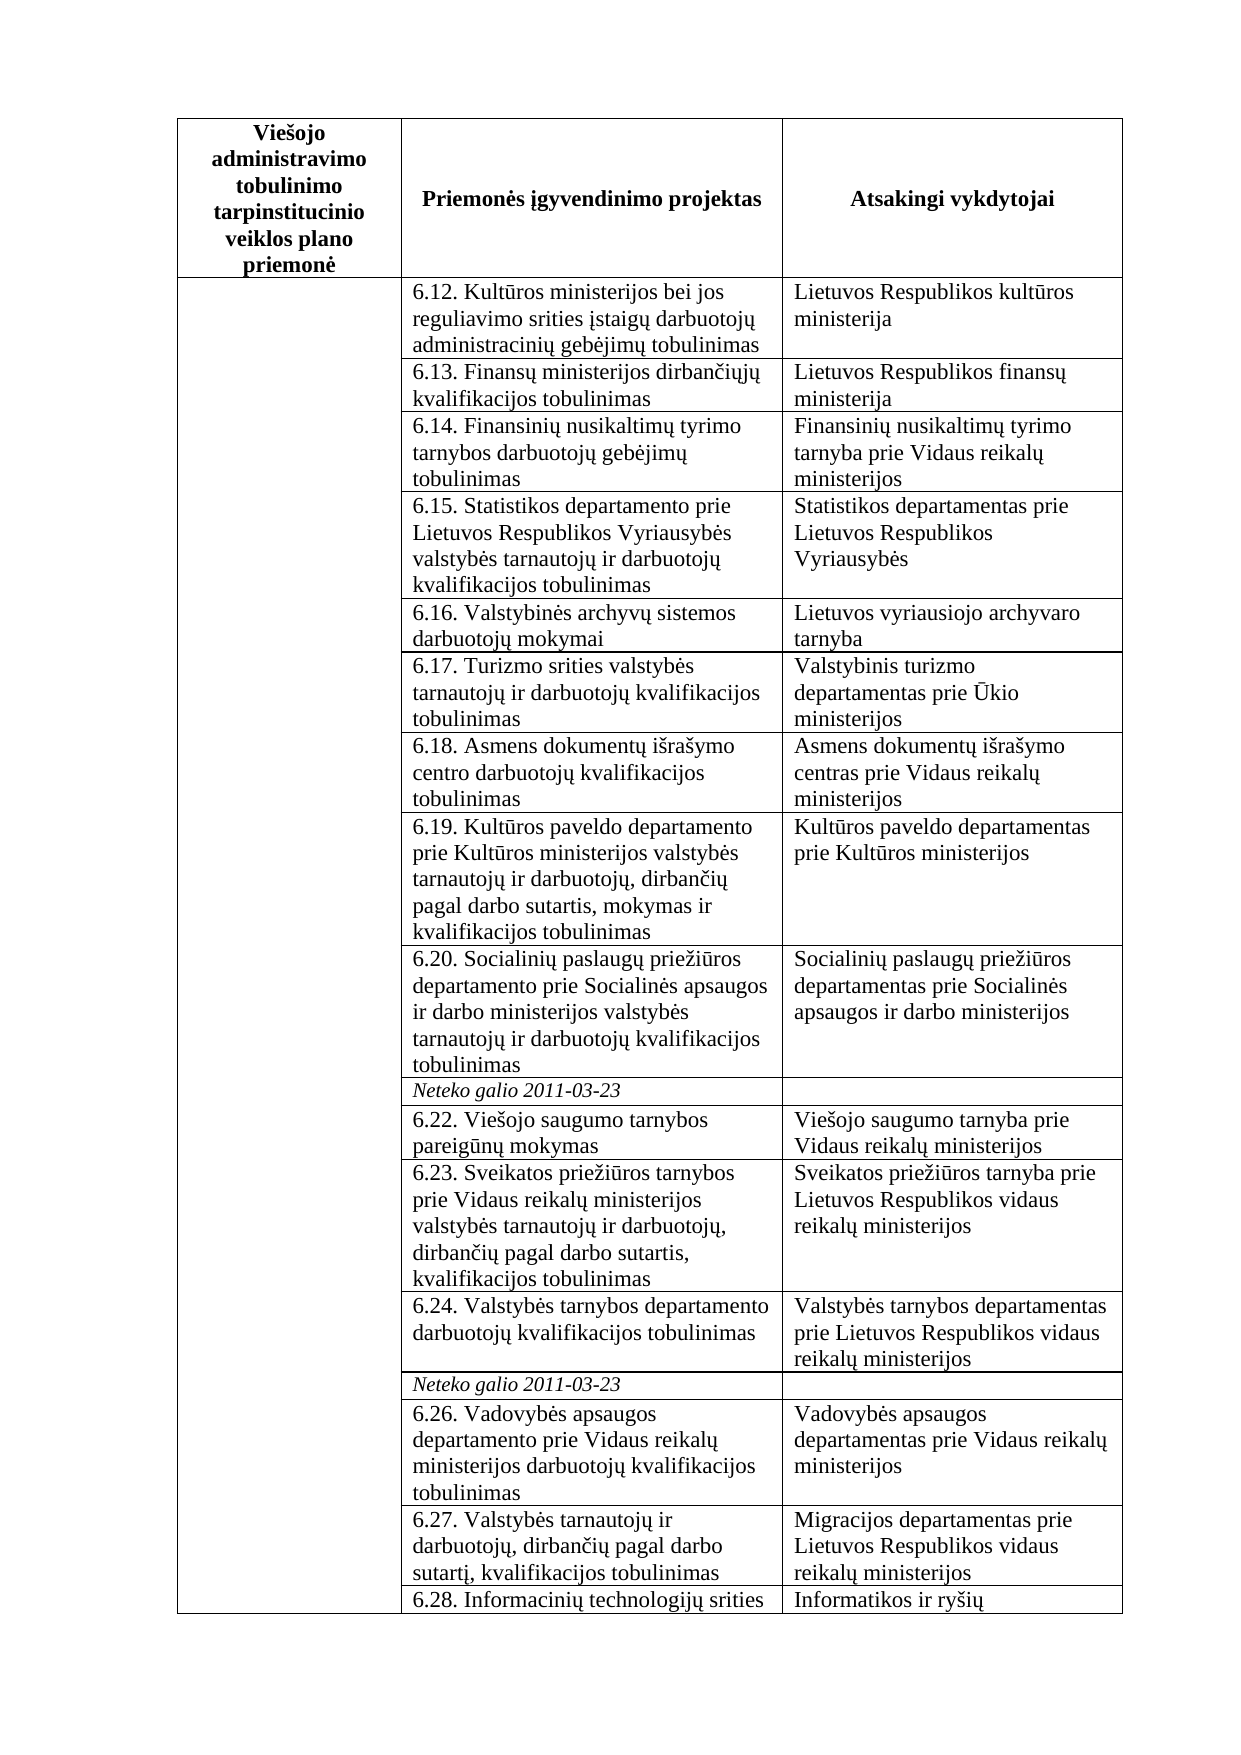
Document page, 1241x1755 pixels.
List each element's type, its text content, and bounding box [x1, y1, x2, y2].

table_cell Neteko galio 2011-03-23 [402, 1078, 782, 1105]
table_cell 6.22. Viešojo saugumo tarnybos pareigūnų mokymas [402, 1106, 782, 1158]
table_cell 6.17. Turizmo srities valstybės tarnautojų ir darbuotojų kvalifikacijos tobulinimas [402, 653, 782, 732]
table_cell Statistikos departamentas prie Lietuvos Respublikos Vyriausybės [783, 492, 1122, 598]
table_cell 6.12. Kultūros ministerijos bei jos reguliavimo srities įstaigų darbuotojų administracinių gebėjimų tobulinimas [402, 278, 782, 357]
table_cell 6.23. Sveikatos priežiūros tarnybos prie Vidaus reikalų ministerijos valstybės tarnautojų ir darbuotojų, dirbančių pagal darbo sutartis, kvalifikacijos tobulinimas [402, 1160, 782, 1291]
table_cell Neteko galio 2011-03-23 [402, 1373, 782, 1399]
table_cell 6.20. Socialinių paslaugų priežiūros departamento prie Socialinės apsaugos ir darbo ministerijos valstybės tarnautojų ir darbuotojų kvalifikacijos tobulinimas [402, 946, 782, 1077]
table_cell Vadovybės apsaugos departamentas prie Vidaus reikalų ministerijos [783, 1400, 1122, 1505]
table_header Viešojo administravimo tobulinimo tarpinstitucinio veiklos plano priemonė [178, 119, 401, 277]
table_cell Valstybės tarnybos departamentas prie Lietuvos Respublikos vidaus reikalų ministerijos [783, 1292, 1122, 1371]
table_header Atsakingi vykdytojai [783, 119, 1122, 277]
table_cell 6.24. Valstybės tarnybos departamento darbuotojų kvalifikacijos tobulinimas [402, 1292, 782, 1371]
table_cell 6.27. Valstybės tarnautojų ir darbuotojų, dirbančių pagal darbo sutartį, kvalifikacijos tobulinimas [402, 1506, 782, 1585]
table_cell Socialinių paslaugų priežiūros departamentas prie Socialinės apsaugos ir darbo ministerijos [783, 946, 1122, 1077]
table_cell [178, 278, 401, 1613]
table_cell 6.19. Kultūros paveldo departamento prie Kultūros ministerijos valstybės tarnautojų ir darbuotojų, dirbančių pagal darbo sutartis, mokymas ir kvalifikacijos tobulinimas [402, 813, 782, 944]
table_cell Valstybinis turizmo departamentas prie Ūkio ministerijos [783, 653, 1122, 732]
table_cell Migracijos departamentas prie Lietuvos Respublikos vidaus reikalų ministerijos [783, 1506, 1122, 1585]
table_cell Informatikos ir ryšių [783, 1586, 1122, 1613]
table_cell [783, 1373, 1122, 1399]
table_cell Sveikatos priežiūros tarnyba prie Lietuvos Respublikos vidaus reikalų ministerijos [783, 1160, 1122, 1291]
table_cell Asmens dokumentų išrašymo centras prie Vidaus reikalų ministerijos [783, 733, 1122, 812]
table_cell Finansinių nusikaltimų tyrimo tarnyba prie Vidaus reikalų ministerijos [783, 412, 1122, 491]
table_cell Lietuvos Respublikos kultūros ministerija [783, 278, 1122, 357]
table_cell Lietuvos vyriausiojo archyvaro tarnyba [783, 599, 1122, 651]
table_cell 6.26. Vadovybės apsaugos departamento prie Vidaus reikalų ministerijos darbuotojų kvalifikacijos tobulinimas [402, 1400, 782, 1505]
table_cell 6.16. Valstybinės archyvų sistemos darbuotojų mokymai [402, 599, 782, 651]
table_cell 6.28. Informacinių technologijų srities [402, 1586, 782, 1613]
table_cell 6.18. Asmens dokumentų išrašymo centro darbuotojų kvalifikacijos tobulinimas [402, 733, 782, 812]
table_header Priemonės įgyvendinimo projektas [402, 119, 782, 277]
table_cell [783, 1078, 1122, 1105]
table_cell Viešojo saugumo tarnyba prie Vidaus reikalų ministerijos [783, 1106, 1122, 1158]
table_cell 6.13. Finansų ministerijos dirbančiųjų kvalifikacijos tobulinimas [402, 359, 782, 411]
table_cell 6.15. Statistikos departamento prie Lietuvos Respublikos Vyriausybės valstybės tarnautojų ir darbuotojų kvalifikacijos tobulinimas [402, 492, 782, 598]
table_cell Kultūros paveldo departamentas prie Kultūros ministerijos [783, 813, 1122, 944]
table_cell Lietuvos Respublikos finansų ministerija [783, 359, 1122, 411]
table_cell 6.14. Finansinių nusikaltimų tyrimo tarnybos darbuotojų gebėjimų tobulinimas [402, 412, 782, 491]
